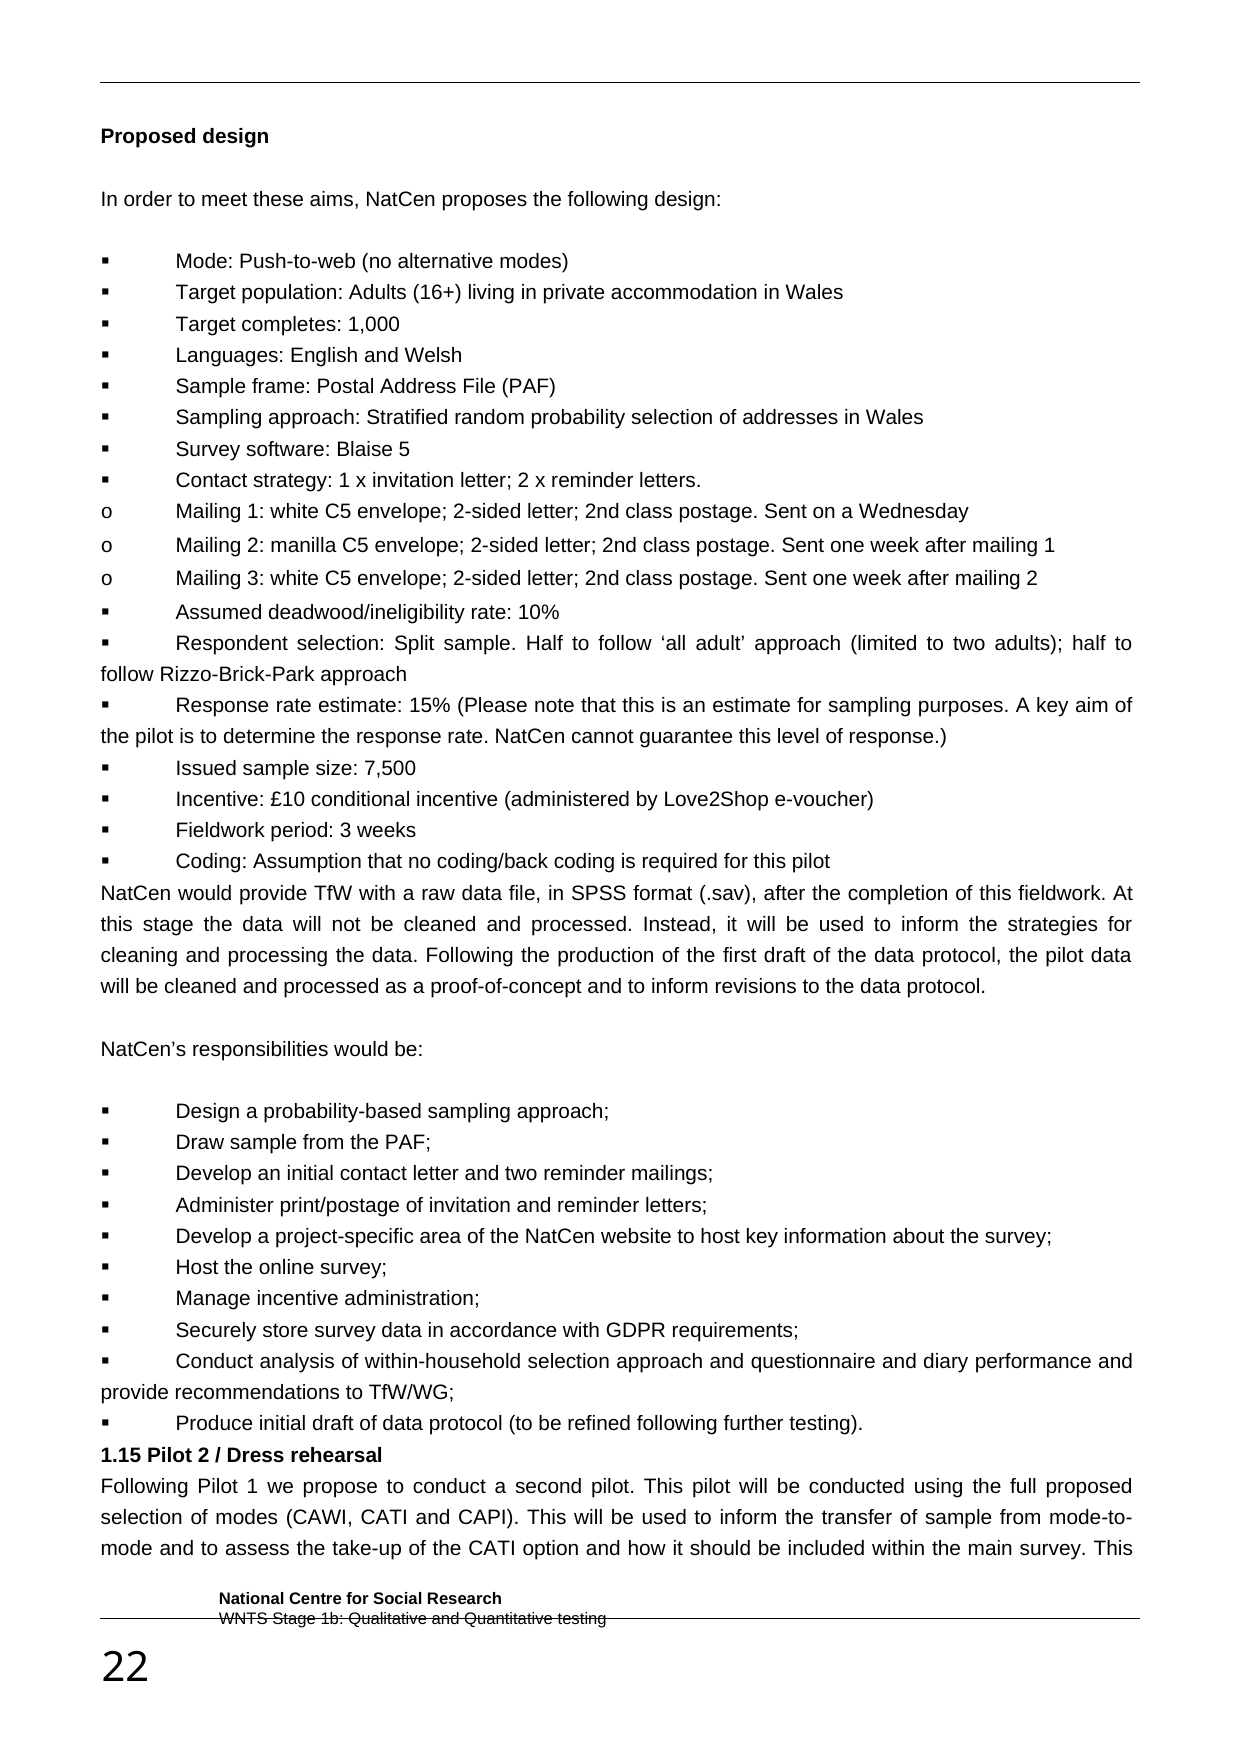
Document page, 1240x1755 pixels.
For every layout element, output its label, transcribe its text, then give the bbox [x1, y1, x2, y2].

text In order to meet these aims, NatCen proposes the following design: [100, 186, 1134, 210]
list Sampling approach: Stratified random probability selection of addresses in Wales [100, 405, 1134, 429]
text Proposed design [100, 124, 1134, 148]
list Survey software: Blaise 5 [100, 436, 1134, 460]
list Incentive: £10 conditional incentive (administered by Love2Shop e-voucher) [100, 787, 1134, 811]
list Contact strategy: 1 x invitation letter; 2 x reminder letters. [100, 468, 1134, 492]
list Draw sample from the PAF; [100, 1130, 1134, 1154]
list Response rate estimate: 15% (Please note that this is an estimate for sampling purposes. A key aim of the pilot is to determine the response rate. NatCen cannot guarantee this level of response.) [100, 693, 1134, 748]
list Mailing 3: white C5 envelope; 2-sided letter; 2nd class postage. Sent one week after mailing 2 [100, 566, 1134, 592]
text NatCen would provide TfW with a raw data file, in SPSS format (.sav), after the completion of this fieldwork. At this stage the data will not be cleaned and processed. Instead, it will be used to inform the strategies for cleaning and processing the data. Following the production of the first draft of the data protocol, the pilot data will be cleaned and processed as a proof-of-concept and to inform revisions to the data protocol. [100, 881, 1134, 998]
list Mode: Push-to-web (no alternative modes) [100, 249, 1134, 273]
list Mailing 1: white C5 envelope; 2-sided letter; 2nd class postage. Sent on a Wednesday [100, 499, 1134, 525]
list Conduct analysis of within-household selection approach and questionnaire and diary performance and provide recommendations to TfW/WG; [100, 1349, 1134, 1404]
list Respondent selection: Split sample. Half to follow ‘all adult’ approach (limited to two adults); half to follow Rizzo-Brick-Park approach [100, 631, 1134, 686]
list Issued sample size: 7,500 [100, 756, 1134, 779]
text NatCen’s responsibilities would be: [100, 1036, 1134, 1060]
list Develop a project-specific area of the NatCen website to host key information about the survey; [100, 1224, 1134, 1248]
list Coding: Assumption that no coding/back coding is required for this pilot [100, 849, 1134, 873]
list Manage incentive administration; [100, 1286, 1134, 1310]
list Securely store survey data in accordance with GDPR requirements; [100, 1317, 1134, 1342]
list Fieldwork period: 3 weeks [100, 818, 1134, 842]
list Administer print/postage of invitation and reminder letters; [100, 1192, 1134, 1217]
list Design a probability-based sampling approach; [100, 1099, 1134, 1123]
list Target population: Adults (16+) living in private accommodation in Wales [100, 280, 1134, 304]
list Assumed deadwood/ineligibility rate: 10% [100, 599, 1134, 623]
text Following Pilot 1 we propose to conduct a second pilot. This pilot will be conducted using the full proposed selection of modes (CAWI, CATI and CAPI). This will be used to inform the transfer of sample from mode-to-mode and to assess the take-up of the CATI option and how it should be included within the main survey. This [100, 1473, 1134, 1560]
list Sample frame: Postal Address File (PAF) [100, 374, 1134, 398]
list Target completes: 1,000 [100, 311, 1134, 335]
list Host the online survey; [100, 1255, 1134, 1279]
list Produce initial draft of data protocol (to be refined following further testing). [100, 1411, 1134, 1435]
list Mailing 2: manilla C5 envelope; 2-sided letter; 2nd class postage. Sent one week after mailing 1 [100, 532, 1134, 558]
subtitle Pilot 2 / Dress rehearsal [100, 1442, 1139, 1466]
list Develop an initial contact letter and two reminder mailings; [100, 1161, 1134, 1185]
list Languages: English and Welsh [100, 343, 1134, 367]
